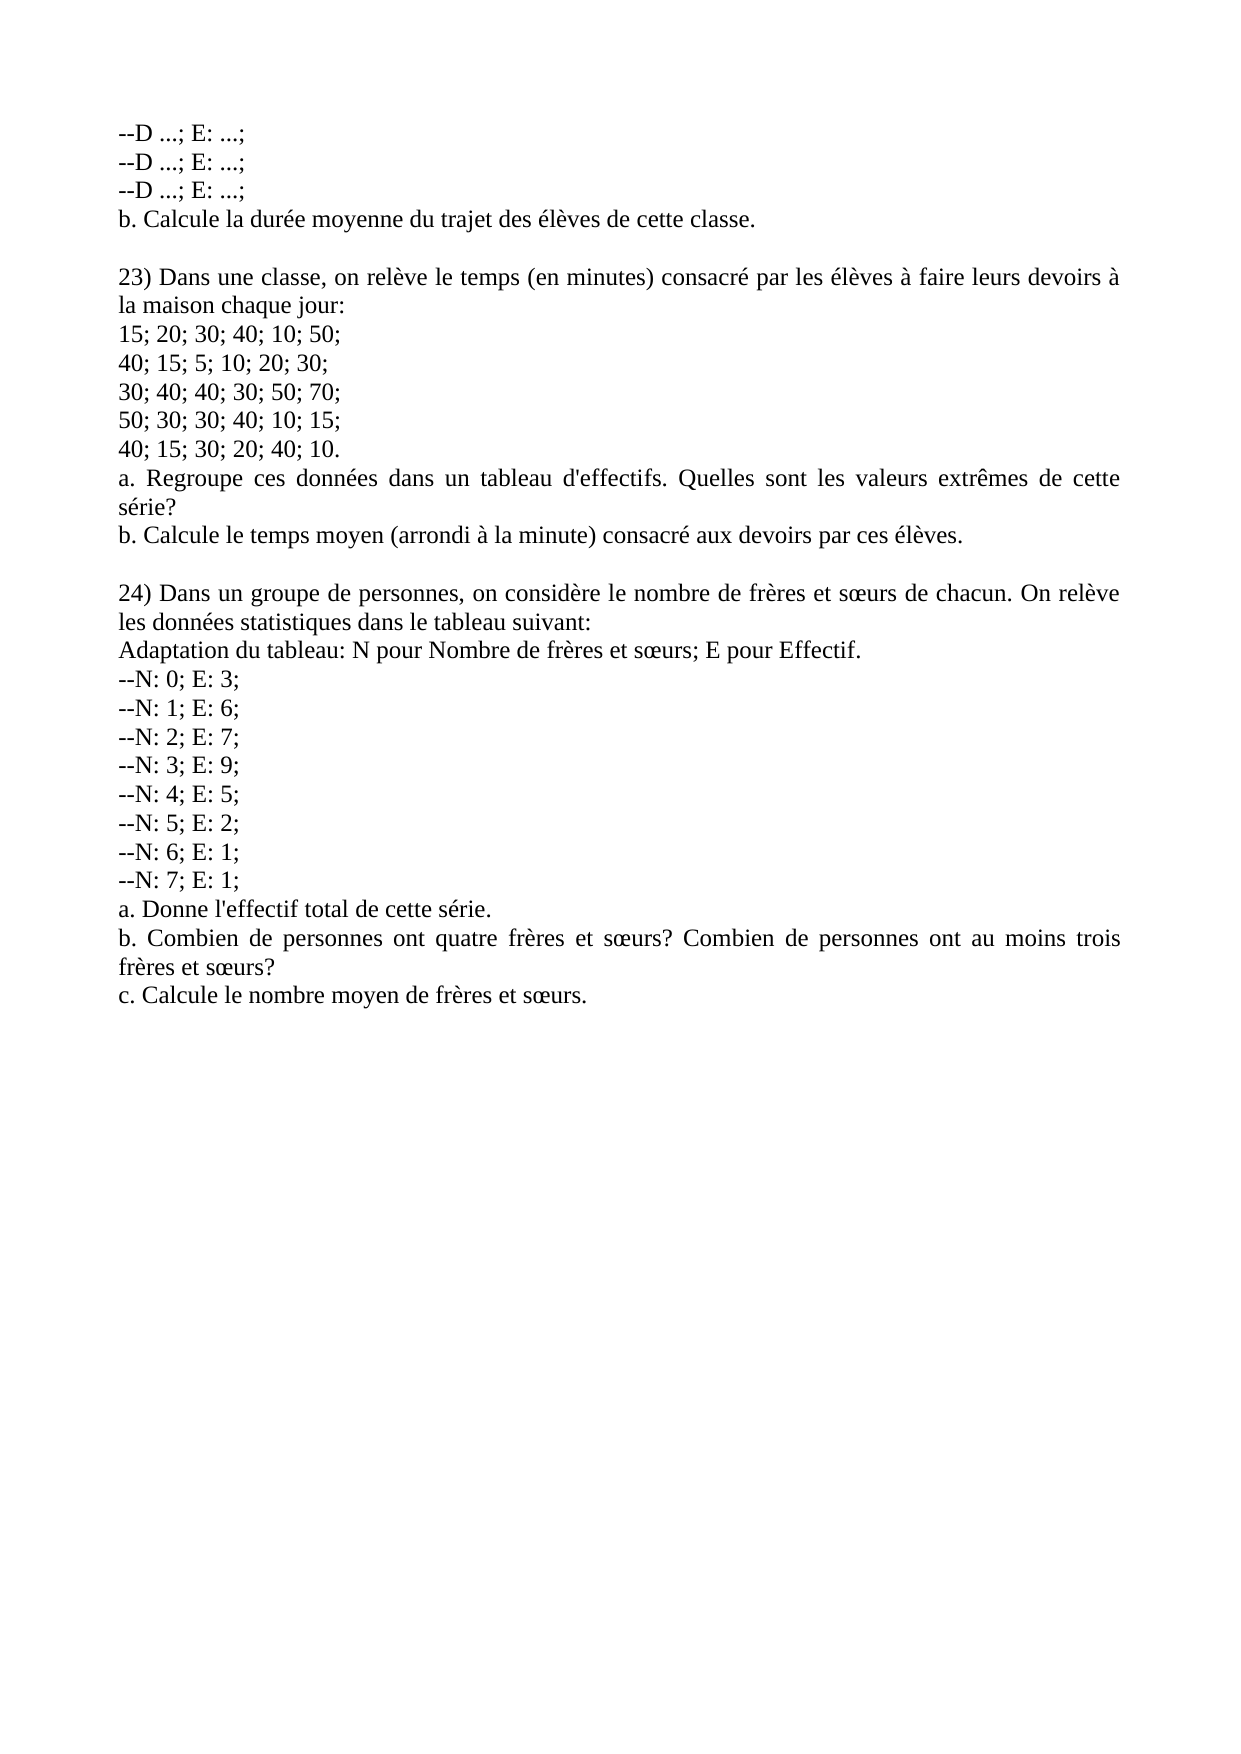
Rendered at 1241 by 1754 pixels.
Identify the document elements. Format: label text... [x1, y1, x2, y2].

text --N: 3; E: 9; [118, 751, 1122, 779]
text --D ...; E: ...; [118, 147, 1122, 176]
text 23) Dans une classe, on relève le temps (en minutes) consacré par les élèves à faire leurs devoirs à la maison chaque jour: [118, 262, 1122, 319]
text 24) Dans un groupe de personnes, on considère le nombre de frères et sœurs de chacun. On relève les données statistiques dans le tableau suivant: [118, 578, 1122, 636]
text 50; 30; 30; 40; 10; 15; [118, 406, 1122, 434]
text --N: 5; E: 2; [118, 808, 1122, 837]
text --N: 2; E: 7; [118, 722, 1122, 751]
text --N: 4; E: 5; [118, 779, 1122, 808]
text --N: 1; E: 6; [118, 693, 1122, 722]
text b. Calcule la durée moyenne du trajet des élèves de cette classe. [118, 204, 1122, 233]
text 30; 40; 40; 30; 50; 70; [118, 377, 1122, 406]
text 40; 15; 5; 10; 20; 30; [118, 348, 1122, 377]
text --N: 6; E: 1; [118, 837, 1122, 866]
text Adaptation du tableau: N pour Nombre de frères et sœurs; E pour Effectif. [118, 636, 1122, 664]
text --D ...; E: ...; [118, 176, 1122, 204]
text 40; 15; 30; 20; 40; 10. [118, 434, 1122, 463]
text 15; 20; 30; 40; 10; 50; [118, 319, 1122, 348]
text b. Combien de personnes ont quatre frères et sœurs? Combien de personnes ont au moins trois frères et sœurs? [118, 923, 1122, 981]
text a. Regroupe ces données dans un tableau d'effectifs. Quelles sont les valeurs extrêmes de cette série? [118, 463, 1122, 521]
text --D ...; E: ...; [118, 118, 1122, 147]
text a. Donne l'effectif total de cette série. [118, 894, 1122, 923]
text --N: 7; E: 1; [118, 866, 1122, 894]
text c. Calcule le nombre moyen de frères et sœurs. [118, 981, 1122, 1009]
text b. Calcule le temps moyen (arrondi à la minute) consacré aux devoirs par ces élèves. [118, 521, 1122, 549]
text --N: 0; E: 3; [118, 664, 1122, 693]
